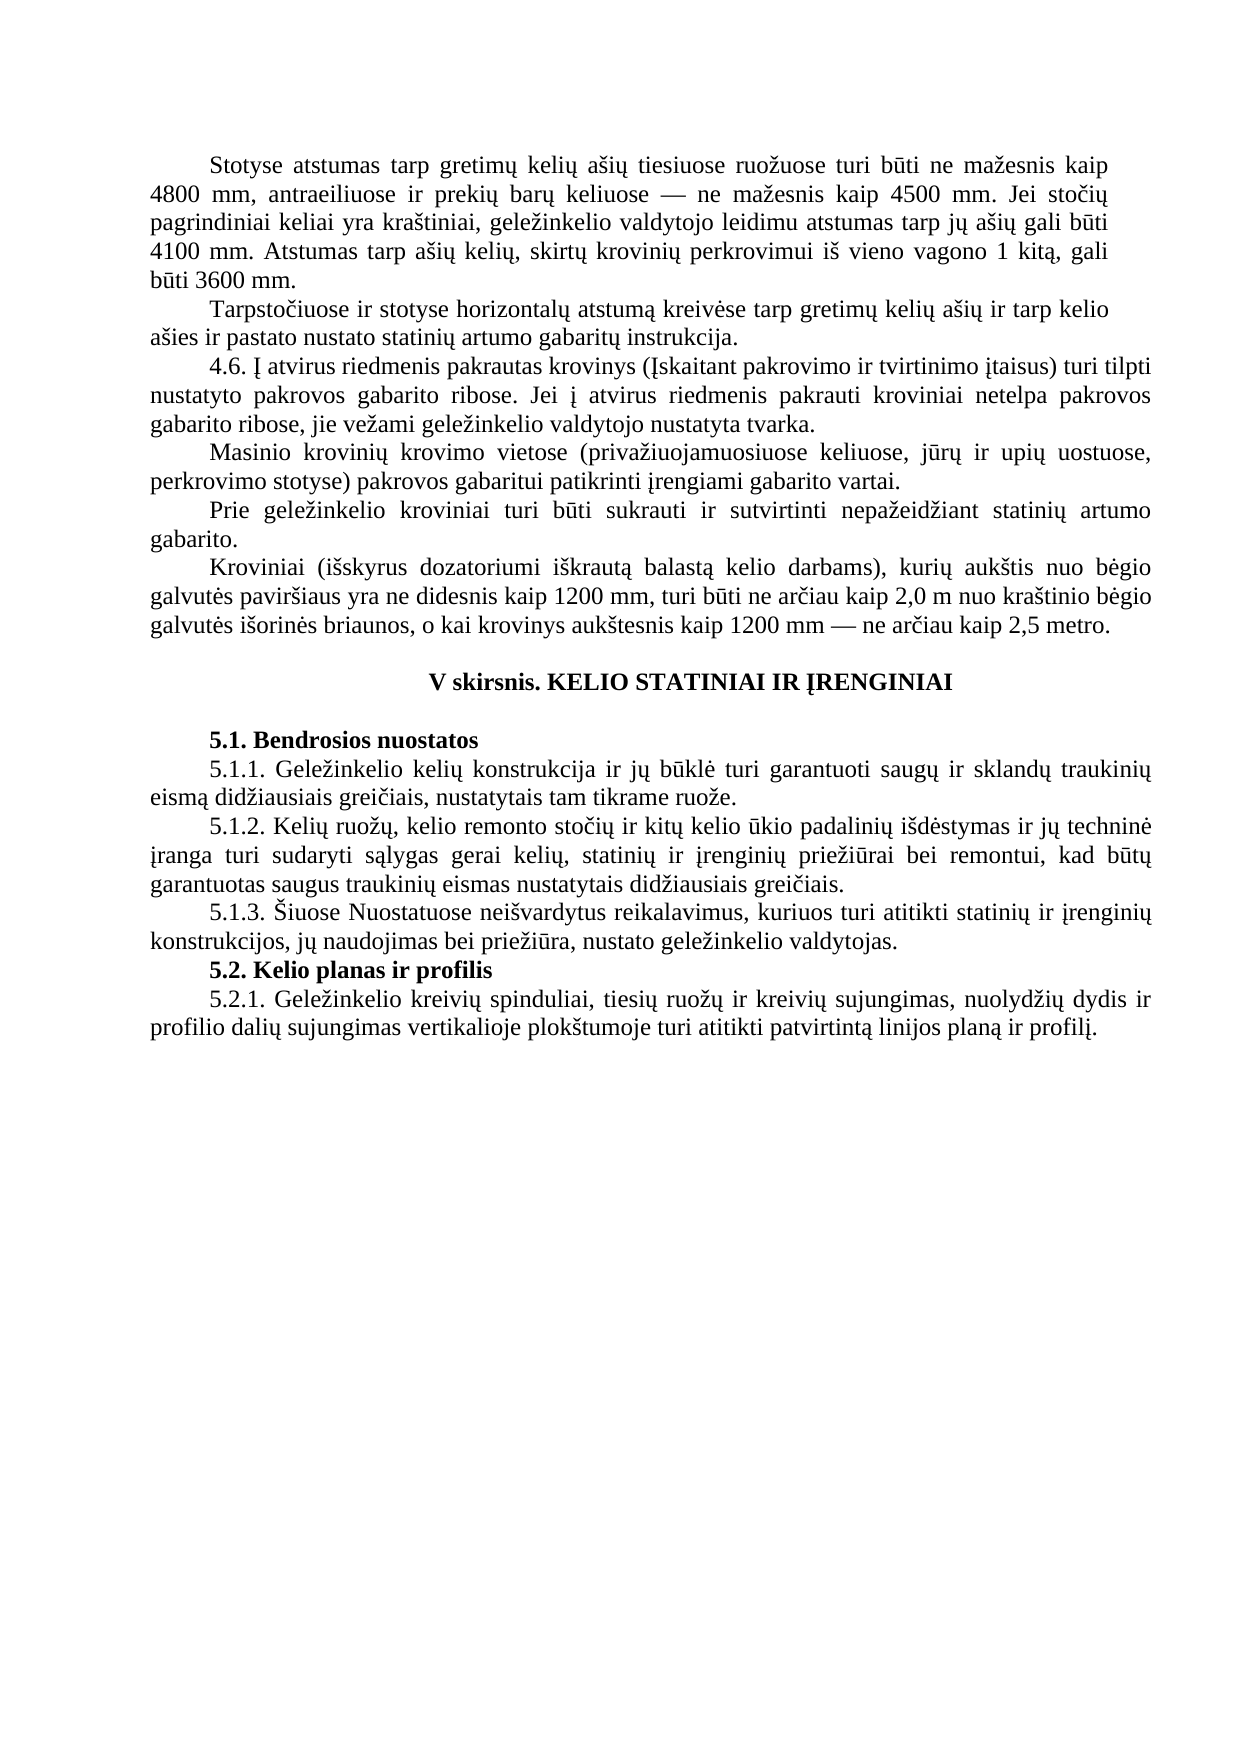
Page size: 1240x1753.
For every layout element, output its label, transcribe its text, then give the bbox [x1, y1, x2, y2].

text Tarpstočiuose ir stotyse horizontalų atstumą kreivėse tarp gretimų kelių ašių ir tarp kelio ašies ir pastato nustato statinių artumo gabaritų instrukcija. [150, 294, 1110, 351]
text Stotyse atstumas tarp gretimų kelių ašių tiesiuose ruožuose turi būti ne mažesnis kaip 4800 mm, antraeiliuose ir prekių barų keliuose — ne mažesnis kaip 4500 mm. Jei stočių pagrindiniai keliai yra kraštiniai, geležinkelio valdytojo leidimu atstumas tarp jų ašių gali būti 4100 mm. Atstumas tarp ašių kelių, skirtų krovinių perkrovimui iš vieno vagono 1 kitą, gali būti 3600 mm. [150, 150, 1110, 294]
text 5.1.3. Šiuose Nuostatuose neišvardytus reikalavimus, kuriuos turi atitikti statinių ir įrenginių konstrukcijos, jų naudojimas bei priežiūra, nustato geležinkelio valdytojas. [150, 897, 1153, 955]
text 5.1. Bendrosios nuostatos [209, 725, 1110, 754]
text 5.1.1. Geležinkelio kelių konstrukcija ir jų būklė turi garantuoti saugų ir sklandų traukinių eismą didžiausiais greičiais, nustatytais tam tikrame ruože. [150, 754, 1153, 811]
text 4.6. Į atvirus riedmenis pakrautas krovinys (Įskaitant pakrovimo ir tvirtinimo įtaisus) turi tilpti nustatyto pakrovos gabarito ribose. Jei į atvirus riedmenis pakrauti kroviniai netelpa pakrovos gabarito ribose, jie vežami geležinkelio valdytojo nustatyta tvarka. [150, 351, 1153, 437]
text V skirsnis. KELIO STATINIAI IR ĮRENGINIAI [212, 667, 1110, 696]
text 5.2.1. Geležinkelio kreivių spinduliai, tiesių ruožų ir kreivių sujungimas, nuolydžių dydis ir profilio dalių sujungimas vertikalioje plokštumoje turi atitikti patvirtintą linijos planą ir profilį. [150, 984, 1153, 1041]
text 5.2. Kelio planas ir profilis [209, 955, 1110, 984]
text Prie geležinkelio kroviniai turi būti sukrauti ir sutvirtinti nepažeidžiant statinių artumo gabarito. [150, 495, 1153, 552]
text Masinio krovinių krovimo vietose (privažiuojamuosiuose keliuose, jūrų ir upių uostuose, perkrovimo stotyse) pakrovos gabaritui patikrinti įrengiami gabarito vartai. [150, 437, 1153, 495]
text 5.1.2. Kelių ruožų, kelio remonto stočių ir kitų kelio ūkio padalinių išdėstymas ir jų techninė įranga turi sudaryti sąlygas gerai kelių, statinių ir įrenginių priežiūrai bei remontui, kad būtų garantuotas saugus traukinių eismas nustatytais didžiausiais greičiais. [150, 811, 1153, 897]
text Kroviniai (išskyrus dozatoriumi iškrautą balastą kelio darbams), kurių aukštis nuo bėgio galvutės paviršiaus yra ne didesnis kaip 1200 mm, turi būti ne arčiau kaip 2,0 m nuo kraštinio bėgio galvutės išorinės briaunos, o kai krovinys aukštesnis kaip 1200 mm — ne arčiau kaip 2,5 metro. [150, 552, 1153, 639]
